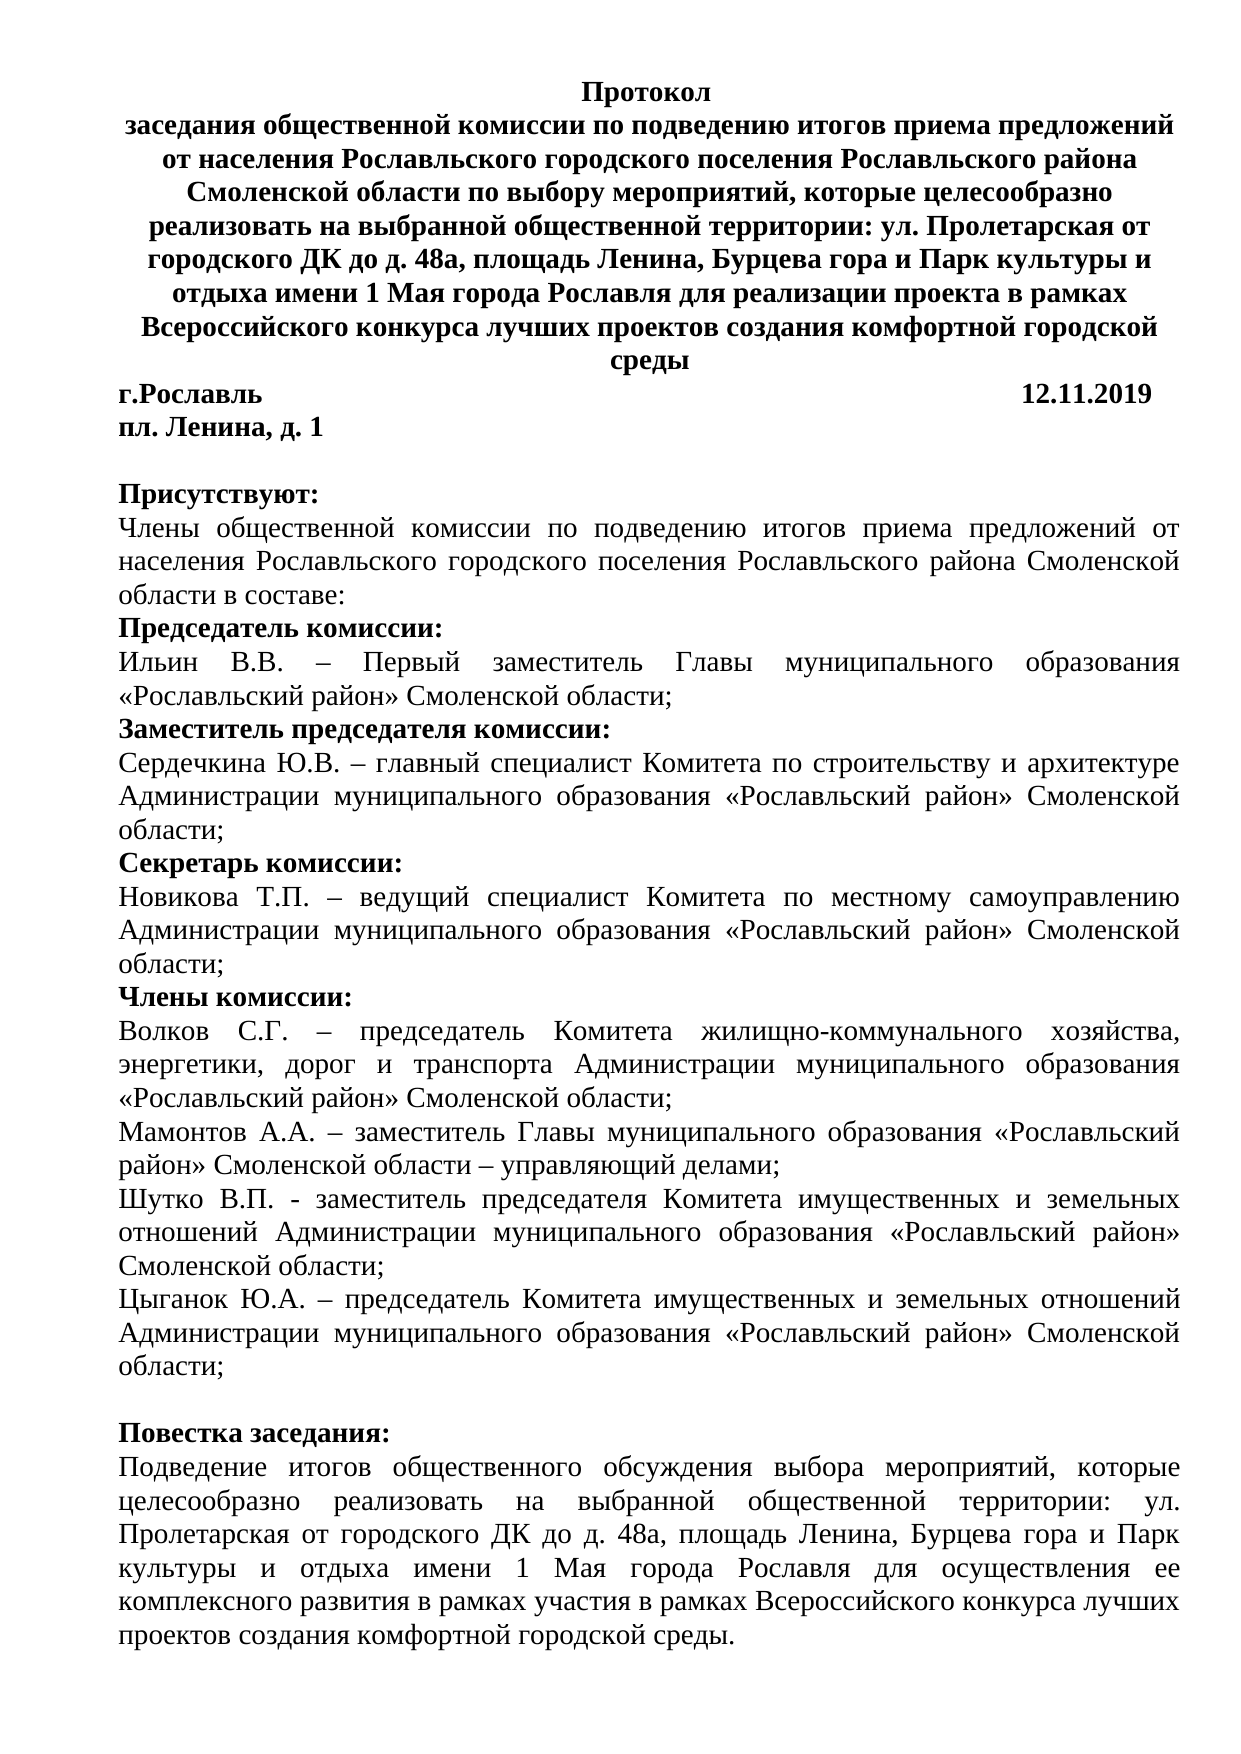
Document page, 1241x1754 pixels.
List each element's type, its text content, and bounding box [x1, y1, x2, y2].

text Секретарь комиссии: [118, 845, 1181, 879]
text Подведение итогов общественного обсуждения выбора мероприятий, которые целесообразно реализовать на выбранной общественной территории: ул. Пролетарская от городского ДК до д. 48а, площадь Ленина, Бурцева гора и Парк культуры и отдыха имени 1 Мая города Рославля для осуществления ее комплексного развития в рамках участия в рамках Всероссийского конкурса лучших проектов создания комфортной городской среды. [118, 1449, 1181, 1650]
text Волков С.Г. – председатель Комитета жилищно-коммунального хозяйства, энергетики, дорог и транспорта Администрации муниципального образования «Рославльский район» Смоленской области; [118, 1013, 1181, 1114]
text Ильин В.В. – Первый заместитель Главы муниципального образования «Рославльский район» Смоленской области; [118, 644, 1181, 711]
text Шутко В.П. - заместитель председателя Комитета имущественных и земельных отношений Администрации муниципального образования «Рославльский район» Смоленской области; [118, 1181, 1181, 1281]
text Члены общественной комиссии по подведению итогов приема предложений от населения Рославльского городского поселения Рославльского района Смоленской области в составе: [118, 510, 1181, 611]
text г.Рославль 12.11.2019 [118, 376, 1181, 409]
text Мамонтов А.А. – заместитель Главы муниципального образования «Рославльский район» Смоленской области – управляющий делами; [118, 1114, 1181, 1181]
text Присутствуют: [118, 476, 1181, 510]
text Члены комиссии: [118, 979, 1181, 1013]
text Повестка заседания: [118, 1416, 1181, 1449]
text Заместитель председателя комиссии: [118, 711, 1181, 745]
text Председатель комиссии: [118, 611, 1181, 644]
text пл. Ленина, д. 1 [118, 409, 1181, 443]
text заседания общественной комиссии по подведению итогов приема предложений от населения Рославльского городского поселения Рославльского района Смоленской области по выбору мероприятий, которые целесообразно реализовать на выбранной общественной территории: ул. Пролетарская от городского ДК до д. 48а, площадь Ленина, Бурцева гора и Парк культуры и отдыха имени 1 Мая города Рославля для реализации проекта в рамках Всероссийского конкурса лучших проектов создания комфортной городской среды [118, 107, 1181, 376]
text Протокол [118, 74, 1181, 107]
text Цыганок Ю.А. – председатель Комитета имущественных и земельных отношений Администрации муниципального образования «Рославльский район» Смоленской области; [118, 1281, 1181, 1382]
text Сердечкина Ю.В. – главный специалист Комитета по строительству и архитектуре Администрации муниципального образования «Рославльский район» Смоленской области; [118, 745, 1181, 845]
text Новикова Т.П. – ведущий специалист Комитета по местному самоуправлению Администрации муниципального образования «Рославльский район» Смоленской области; [118, 879, 1181, 979]
